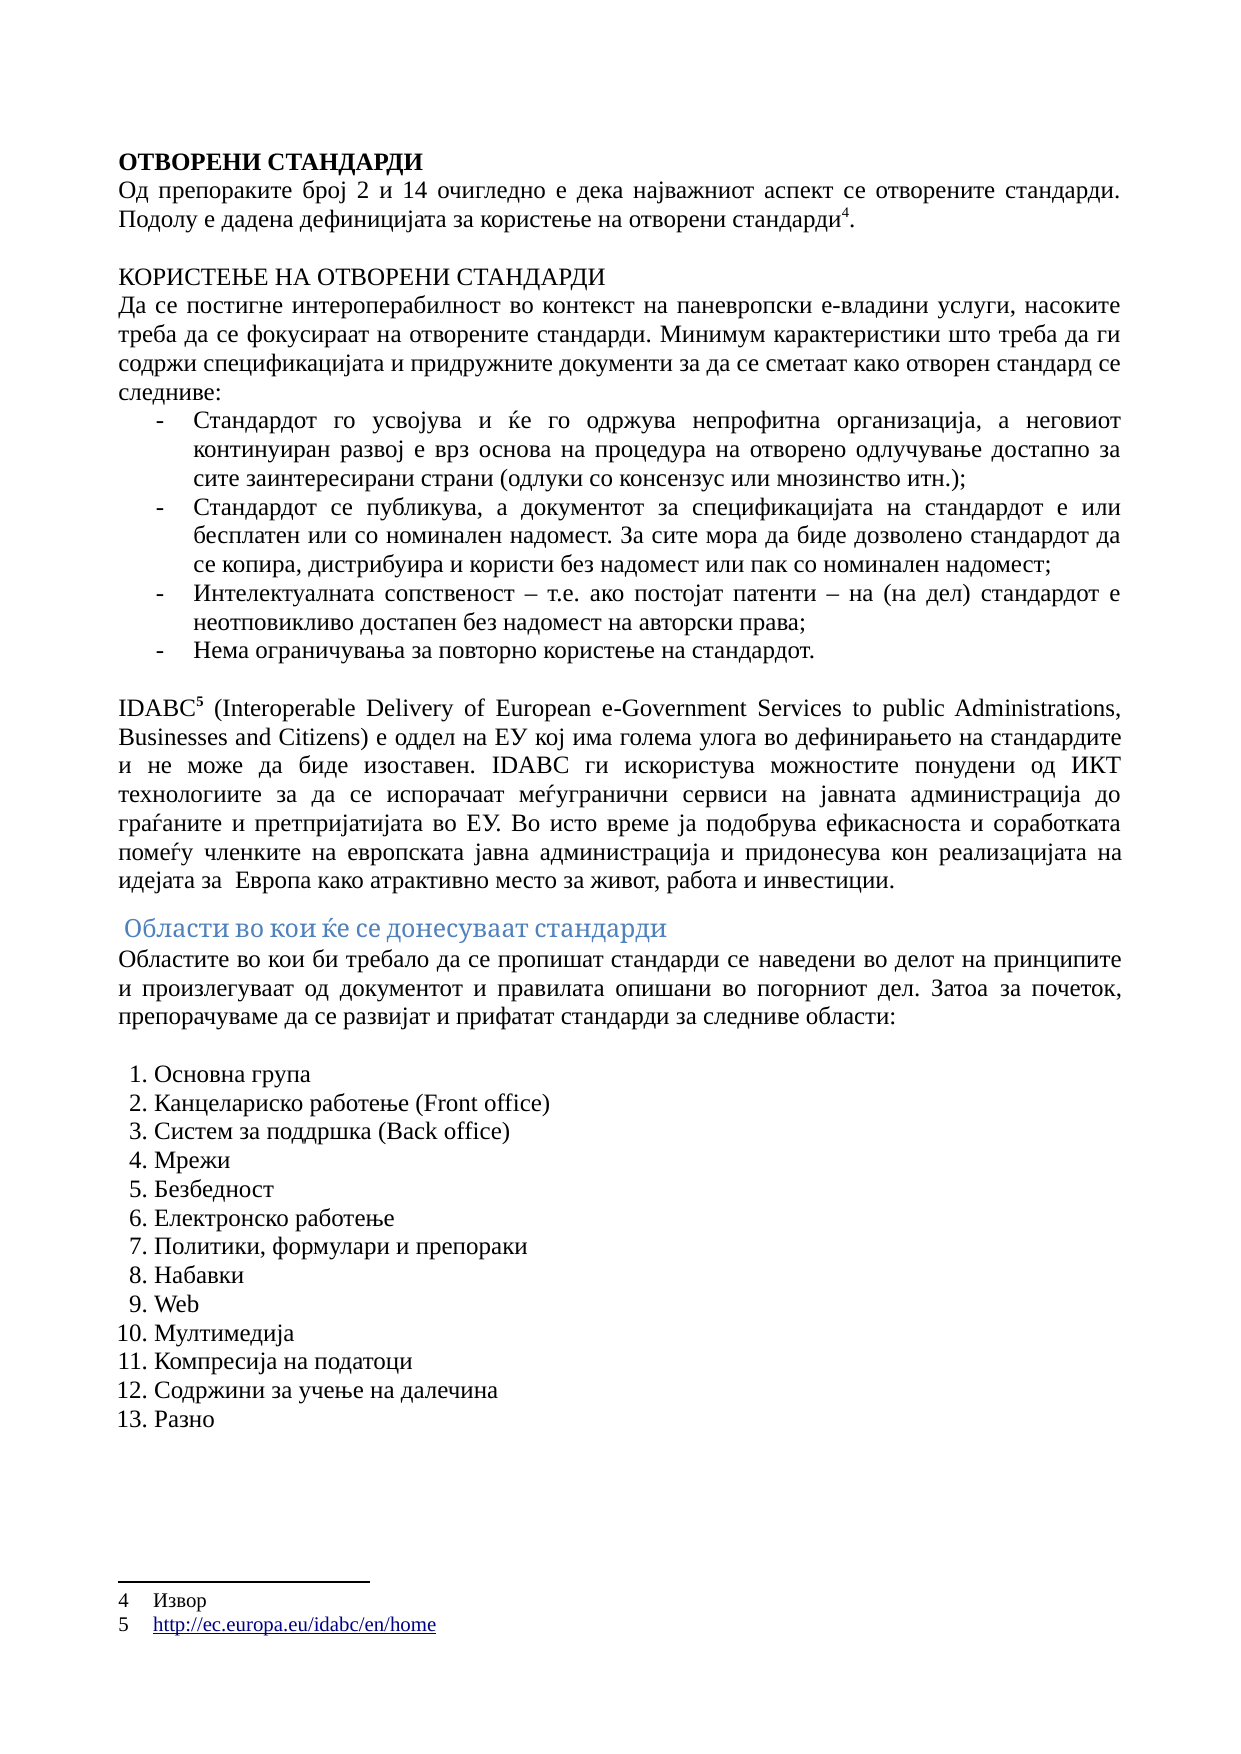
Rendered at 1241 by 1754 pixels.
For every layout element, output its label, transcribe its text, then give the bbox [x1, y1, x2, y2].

list Разно [0, 1404, 1122, 1433]
text Од препораките број 2 и 14 очигледно е дека најважниот аспект се отворените стандарди. Подолу е дадена дефиницијата за користење на отворени стандарди. [118, 176, 1122, 233]
list Систем за поддршка (Back office) [0, 1116, 1122, 1145]
text IDABC (Interoperable Delivery of European e-Government Services to public Administrations, Businesses and Citizens) е оддел на ЕУ кој има голема улога во дефинирањето на стандардите и не може да биде изоставен. IDABC ги искористува можностите понудени од ИКТ технологиите за да се испорачаат меѓугранични сервиси на јавната администрација до граѓаните и претпријатијата во ЕУ. Во исто време ја подобрува ефикасноста и соработката помеѓу членките на европската јавна администрација и придонесува кон реализацијата на идејата за Европа како атрактивно место за живот, работа и инвестиции. [118, 693, 1122, 894]
list Интелектуалната сопственост – т.е. ако постојат патенти – на (на дел) стандардот е неотповикливо достапен без надомест на авторски права; [156, 578, 1122, 636]
text ОТВОРЕНИ СТАНДАРДИ [118, 147, 1122, 176]
list Основна група [0, 1059, 1122, 1088]
text Да се постигне интероперабилност во контекст на паневропски е-владини услуги, насоките треба да се фокусираат на отворените стандарди. Минимум карактеристики што треба да ги содржи спецификацијата и придружните документи за да се сметаат како отворен стандард се следниве: [118, 291, 1122, 406]
text КОРИСТЕЊЕ НА ОТВОРЕНИ СТАНДАРДИ [118, 262, 1122, 291]
text http://ec.europa.eu/idabc/en/home [118, 1612, 1122, 1636]
list Канцелариско работење (Front office) [0, 1088, 1122, 1116]
list Набавки [0, 1260, 1122, 1289]
list Мрежи [0, 1145, 1122, 1174]
text Областите во кои би требало да се пропишат стандарди се наведени во делот на принципите и произлегуваат од документот и правилата опишани во погорниот дел. Затоа за почеток, препорачуваме да се развијат и прифатат стандарди за следниве области: [118, 944, 1122, 1030]
list Политики, формулари и препораки [0, 1231, 1122, 1260]
list Стандардот се публикува, а документот за спецификацијата на стандардот е или бесплатен или со номинален надомест. За сите мора да биде дозволено стандардот да се копира, дистрибуира и користи без надомест или пак со номинален надомест; [156, 492, 1122, 578]
text Извор [118, 1588, 1122, 1612]
list Компресија на податоци [0, 1346, 1122, 1375]
list Безбедност [0, 1174, 1122, 1203]
list Содржини за учење на далечина [0, 1375, 1122, 1404]
list Нема ограничувања за повторно користење на стандардот. [156, 636, 1122, 664]
list Web [0, 1289, 1122, 1318]
subtitle Области во кои ќе се донесуваат стандарди [118, 915, 1122, 944]
list Стандардот го усвојува и ќе го одржува непрофитна организација, а неговиот континуиран развој е врз основа на процедура на отворено одлучување достапно за сите заинтересирани страни (одлуки со консензус или мнозинство итн.); [156, 406, 1122, 492]
list Електронско работење [0, 1203, 1122, 1231]
list Мултимедија [0, 1318, 1122, 1346]
